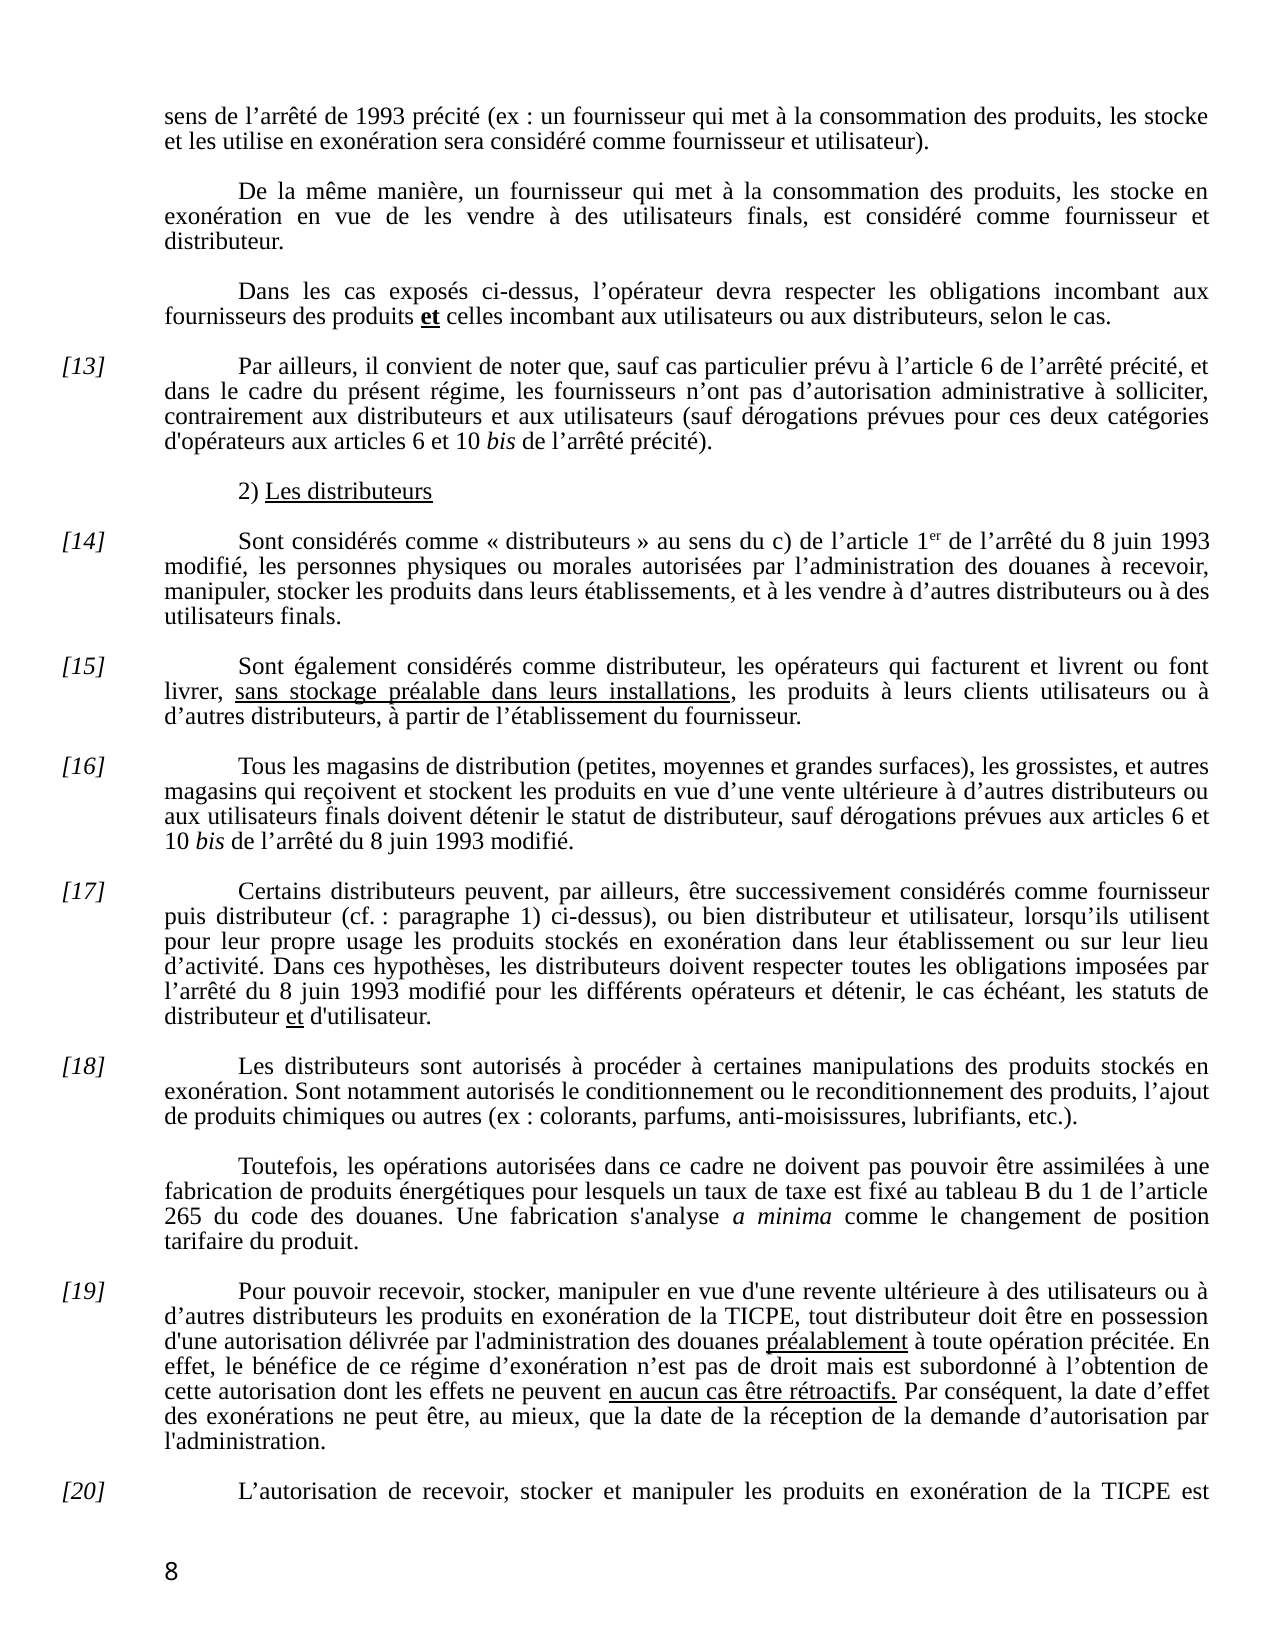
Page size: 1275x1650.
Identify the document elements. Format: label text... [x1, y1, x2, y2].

text De la même manière, un fournisseur qui met à la consommation des produits, les stocke en exonération en vue de les vendre à des utilisateurs finals, est considéré comme fournisseur et distributeur. [61, 179, 1210, 254]
text Dans les cas exposés ci-dessus, l’opérateur devra respecter les obligations incombant aux fournisseurs des produits et celles incombant aux utilisateurs ou aux distributeurs, selon le cas. [61, 279, 1210, 329]
text [14] Sont considérés comme « distributeurs » au sens du c) de l’article 1er de l’arrêté du 8 juin 1993 modifié, les personnes physiques ou morales autorisées par l’administration des douanes à recevoir, manipuler, stocker les produits dans leurs établissements, et à les vendre à d’autres distributeurs ou à des utilisateurs finals. [61, 529, 1210, 629]
text [15] Sont également considérés comme distributeur, les opérateurs qui facturent et livrent ou font livrer, sans stockage préalable dans leurs installations, les produits à leurs clients utilisateurs ou à d’autres distributeurs, à partir de l’établissement du fournisseur. [61, 654, 1210, 729]
text 2) Les distributeurs [61, 479, 1210, 504]
text sens de l’arrêté de 1993 précité (ex : un fournisseur qui met à la consommation des produits, les stocke et les utilise en exonération sera considéré comme fournisseur et utilisateur). [61, 104, 1210, 154]
text [16] Tous les magasins de distribution (petites, moyennes et grandes surfaces), les grossistes, et autres magasins qui reçoivent et stockent les produits en vue d’une vente ultérieure à d’autres distributeurs ou aux utilisateurs finals doivent détenir le statut de distributeur, sauf dérogations prévues aux articles 6 et 10 bis de l’arrêté du 8 juin 1993 modifié. [61, 754, 1210, 854]
text Toutefois, les opérations autorisées dans ce cadre ne doivent pas pouvoir être assimilées à une fabrication de produits énergétiques pour lesquels un taux de taxe est fixé au tableau B du 1 de l’article 265 du code des douanes. Une fabrication s'analyse a minima comme le changement de position tarifaire du produit. [61, 1154, 1210, 1254]
text [18] Les distributeurs sont autorisés à procéder à certaines manipulations des produits stockés en exonération. Sont notamment autorisés le conditionnement ou le reconditionnement des produits, l’ajout de produits chimiques ou autres (ex : colorants, parfums, anti-moisissures, lubrifiants, etc.). [61, 1054, 1210, 1129]
text [19] Pour pouvoir recevoir, stocker, manipuler en vue d'une revente ultérieure à des utilisateurs ou à d’autres distributeurs les produits en exonération de la TICPE, tout distributeur doit être en possession d'une autorisation délivrée par l'administration des douanes préalablement à toute opération précitée. En effet, le bénéfice de ce régime d’exonération n’est pas de droit mais est subordonné à l’obtention de cette autorisation dont les effets ne peuvent en aucun cas être rétroactifs. Par conséquent, la date d’effet des exonérations ne peut être, au mieux, que la date de la réception de la demande d’autorisation par l'administration. [61, 1279, 1210, 1454]
text [20] L’autorisation de recevoir, stocker et manipuler les produits en exonération de la TICPE est [61, 1479, 1210, 1504]
text [17] Certains distributeurs peuvent, par ailleurs, être successivement considérés comme fournisseur puis distributeur (cf. : paragraphe 1) ci-dessus), ou bien distributeur et utilisateur, lorsqu’ils utilisent pour leur propre usage les produits stockés en exonération dans leur établissement ou sur leur lieu d’activité. Dans ces hypothèses, les distributeurs doivent respecter toutes les obligations imposées par l’arrêté du 8 juin 1993 modifié pour les différents opérateurs et détenir, le cas échéant, les statuts de distributeur et d'utilisateur. [61, 879, 1210, 1029]
text [13] Par ailleurs, il convient de noter que, sauf cas particulier prévu à l’article 6 de l’arrêté précité, et dans le cadre du présent régime, les fournisseurs n’ont pas d’autorisation administrative à solliciter, contrairement aux distributeurs et aux utilisateurs (sauf dérogations prévues pour ces deux catégories d'opérateurs aux articles 6 et 10 bis de l’arrêté précité). [61, 354, 1210, 454]
